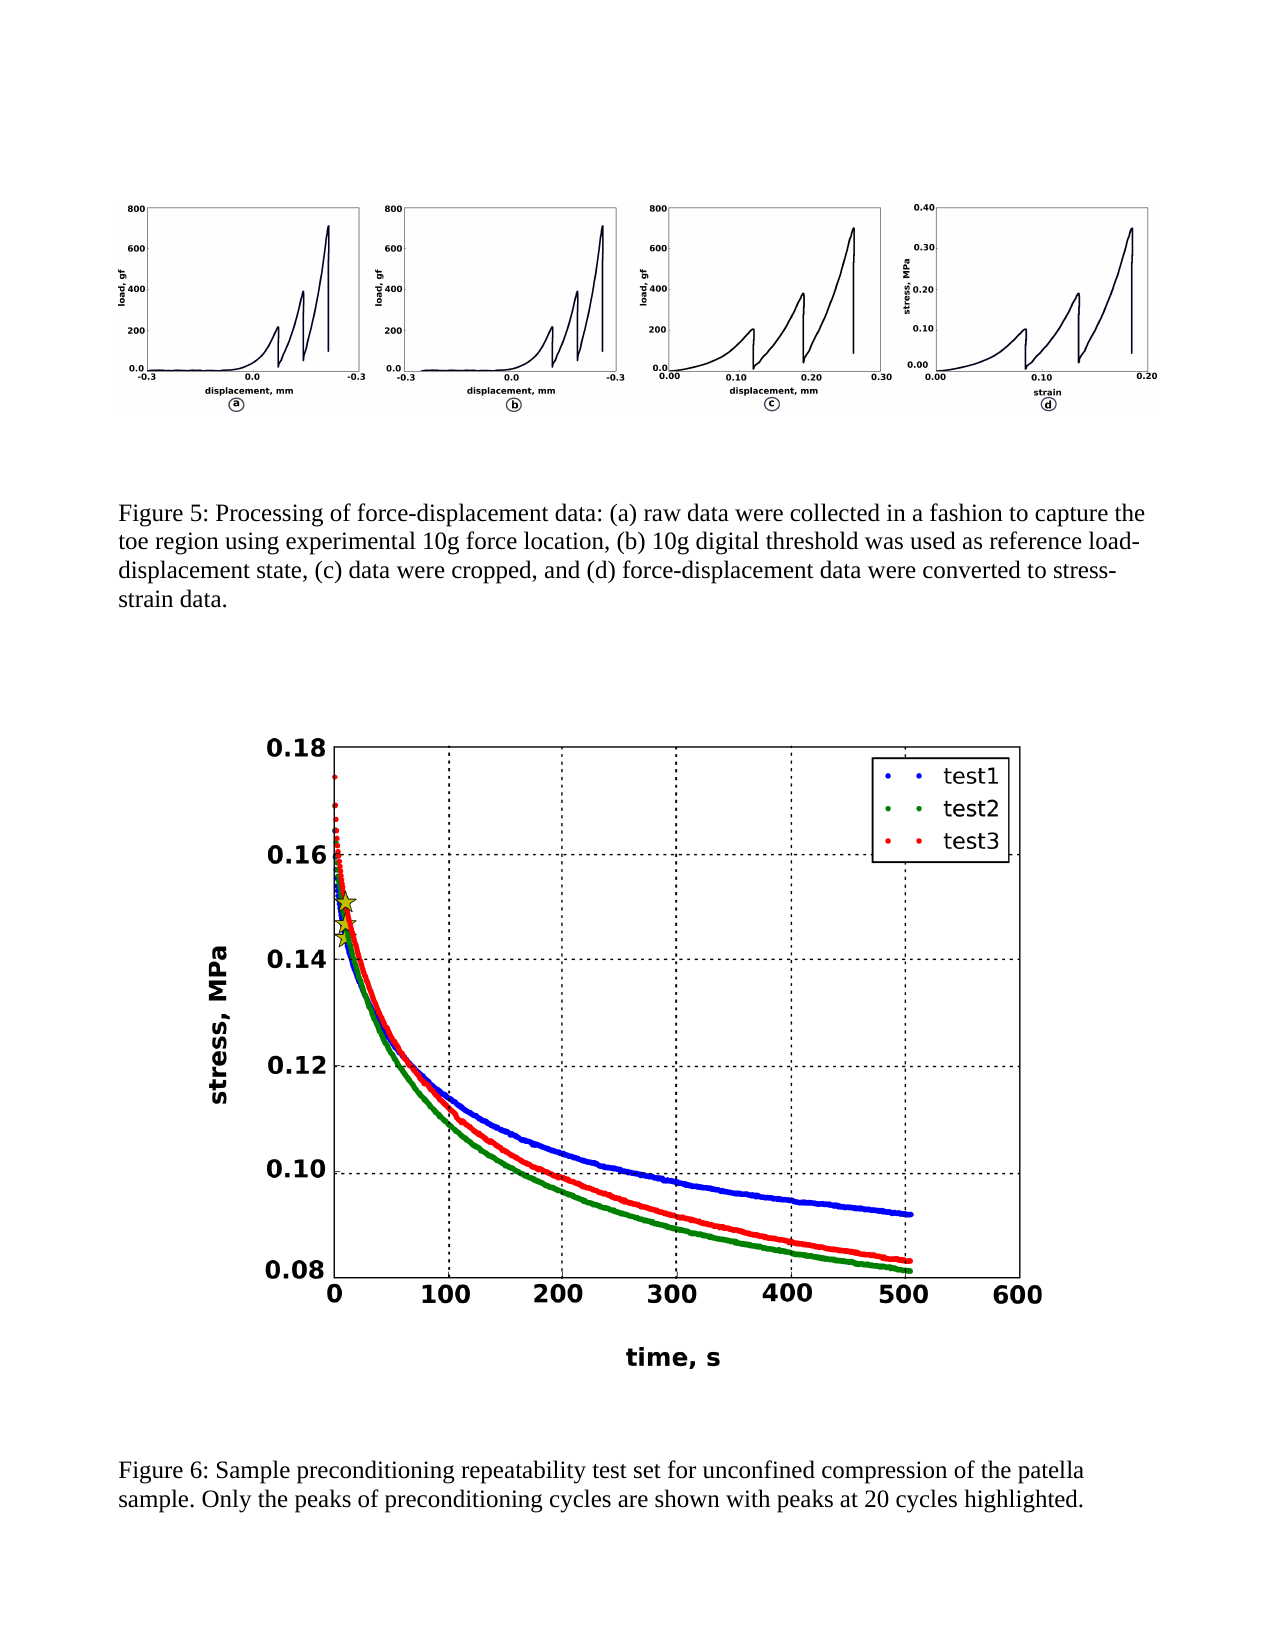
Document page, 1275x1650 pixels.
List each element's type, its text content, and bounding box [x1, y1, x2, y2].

picture [208, 738, 1042, 1369]
text Figure 6: Sample preconditioning repeatability test set for unconfined compression of the patella sample. Only the peaks of preconditioning cycles are shown with peaks at 20 cycles highlighted. [118, 1455, 1157, 1513]
picture [118, 204, 1157, 412]
text Figure 5: Processing of force-displacement data: (a) raw data were collected in a fashion to capture the toe region using experimental 10g force location, (b) 10g digital threshold was used as reference load-displacement state, (c) data were cropped, and (d) force-displacement data were converted to stress-strain data. [118, 498, 1157, 613]
